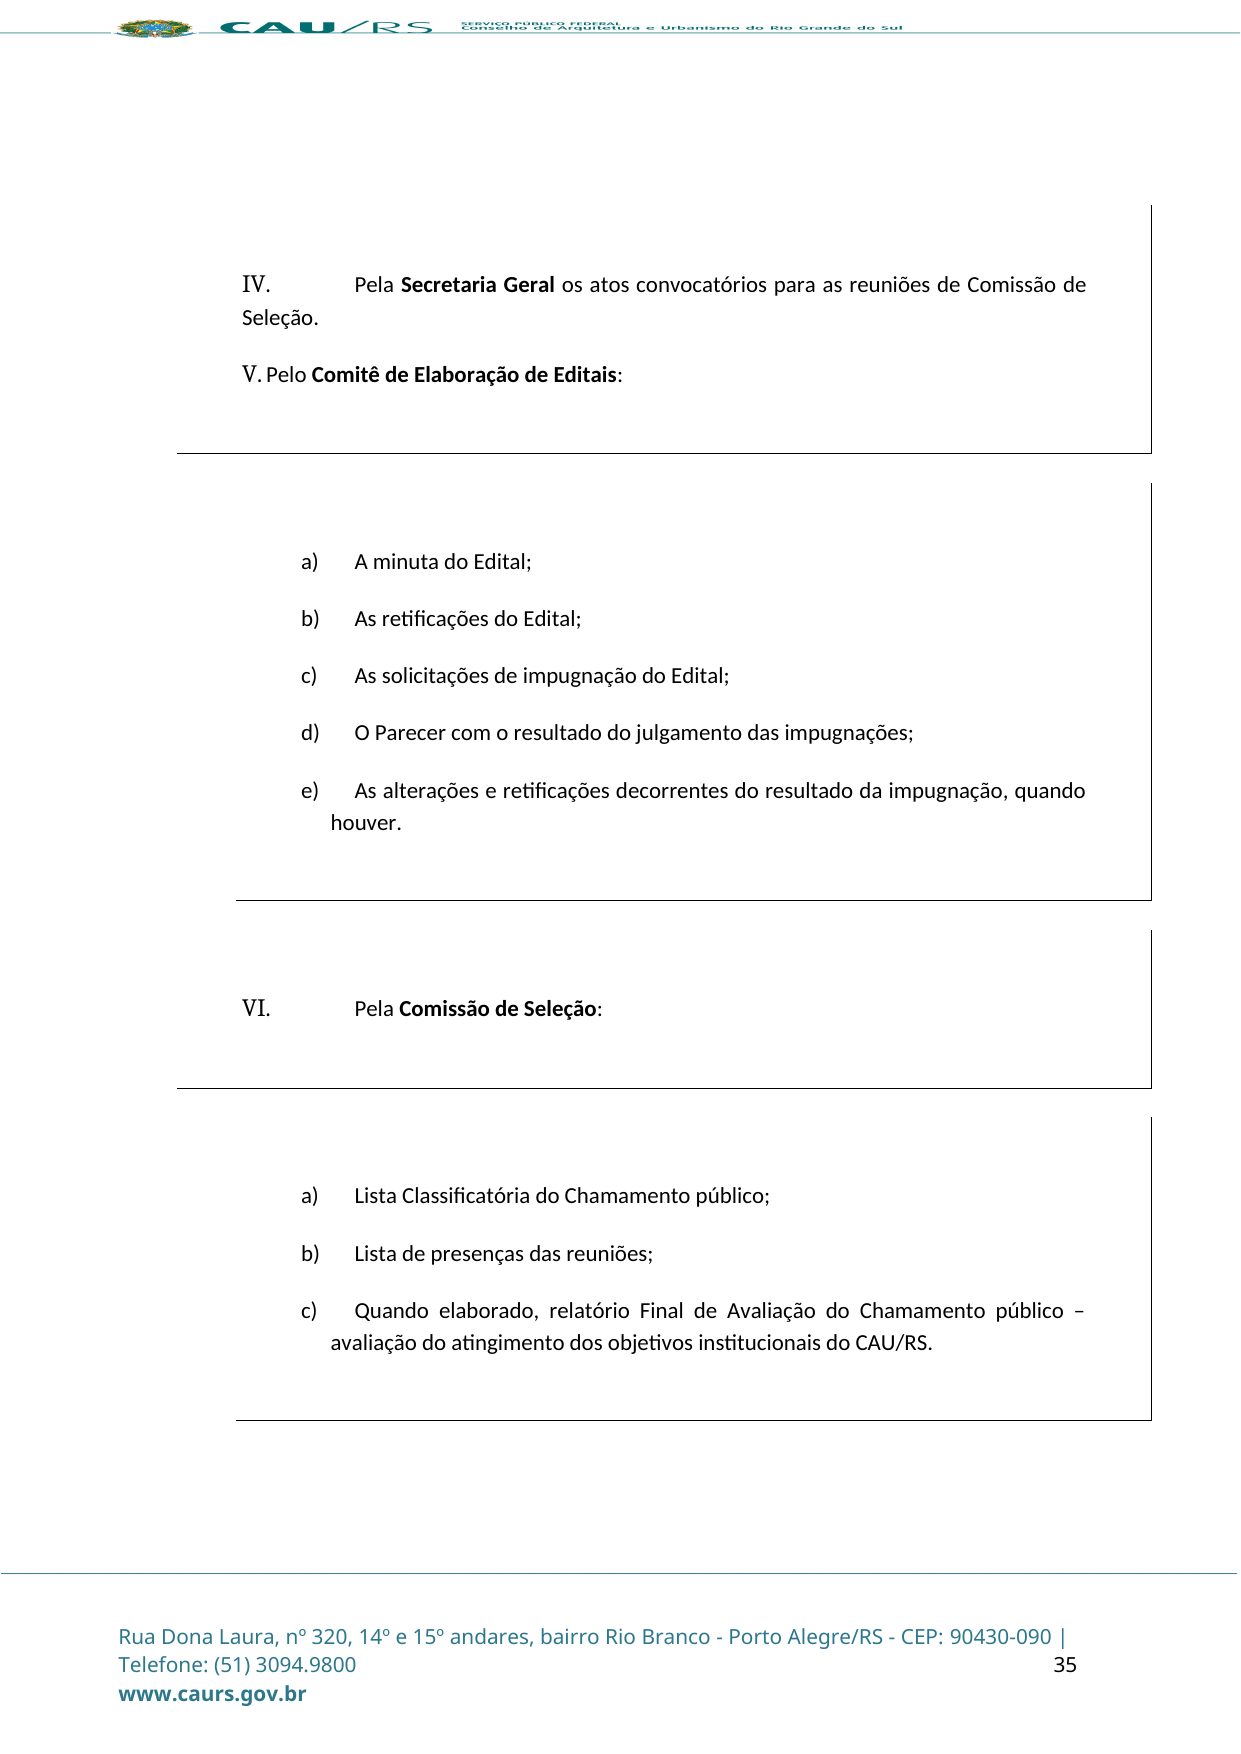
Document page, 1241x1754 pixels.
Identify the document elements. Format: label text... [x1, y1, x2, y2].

list O Parecer com o resultado do julgamento das impugnações; [236, 654, 1152, 711]
list Pela Comissão de Seleção: [177, 930, 1151, 1088]
list As solicitações de impugnação do Edital; [236, 597, 1152, 654]
list Pelo Comitê de Elaboração de Editais: [177, 295, 1152, 453]
list Pela Secretaria Geral os atos convocatórios para as reuniões de Comissão de Seleção. [177, 205, 1151, 295]
list Lista Classificatória do Chamamento público; [236, 1117, 1151, 1174]
list Quando elaborado, relatório Final de Avaliação do Chamamento público – avaliação do atingimento dos objetivos institucionais do CAU/RS. [236, 1231, 1152, 1420]
list A minuta do Edital; [236, 482, 1152, 539]
list As alterações e retificações decorrentes do resultado da impugnação, quando houver. [236, 711, 1152, 900]
list Lista de presenças das reuniões; [236, 1174, 1152, 1231]
list As retificações do Edital; [236, 539, 1152, 597]
